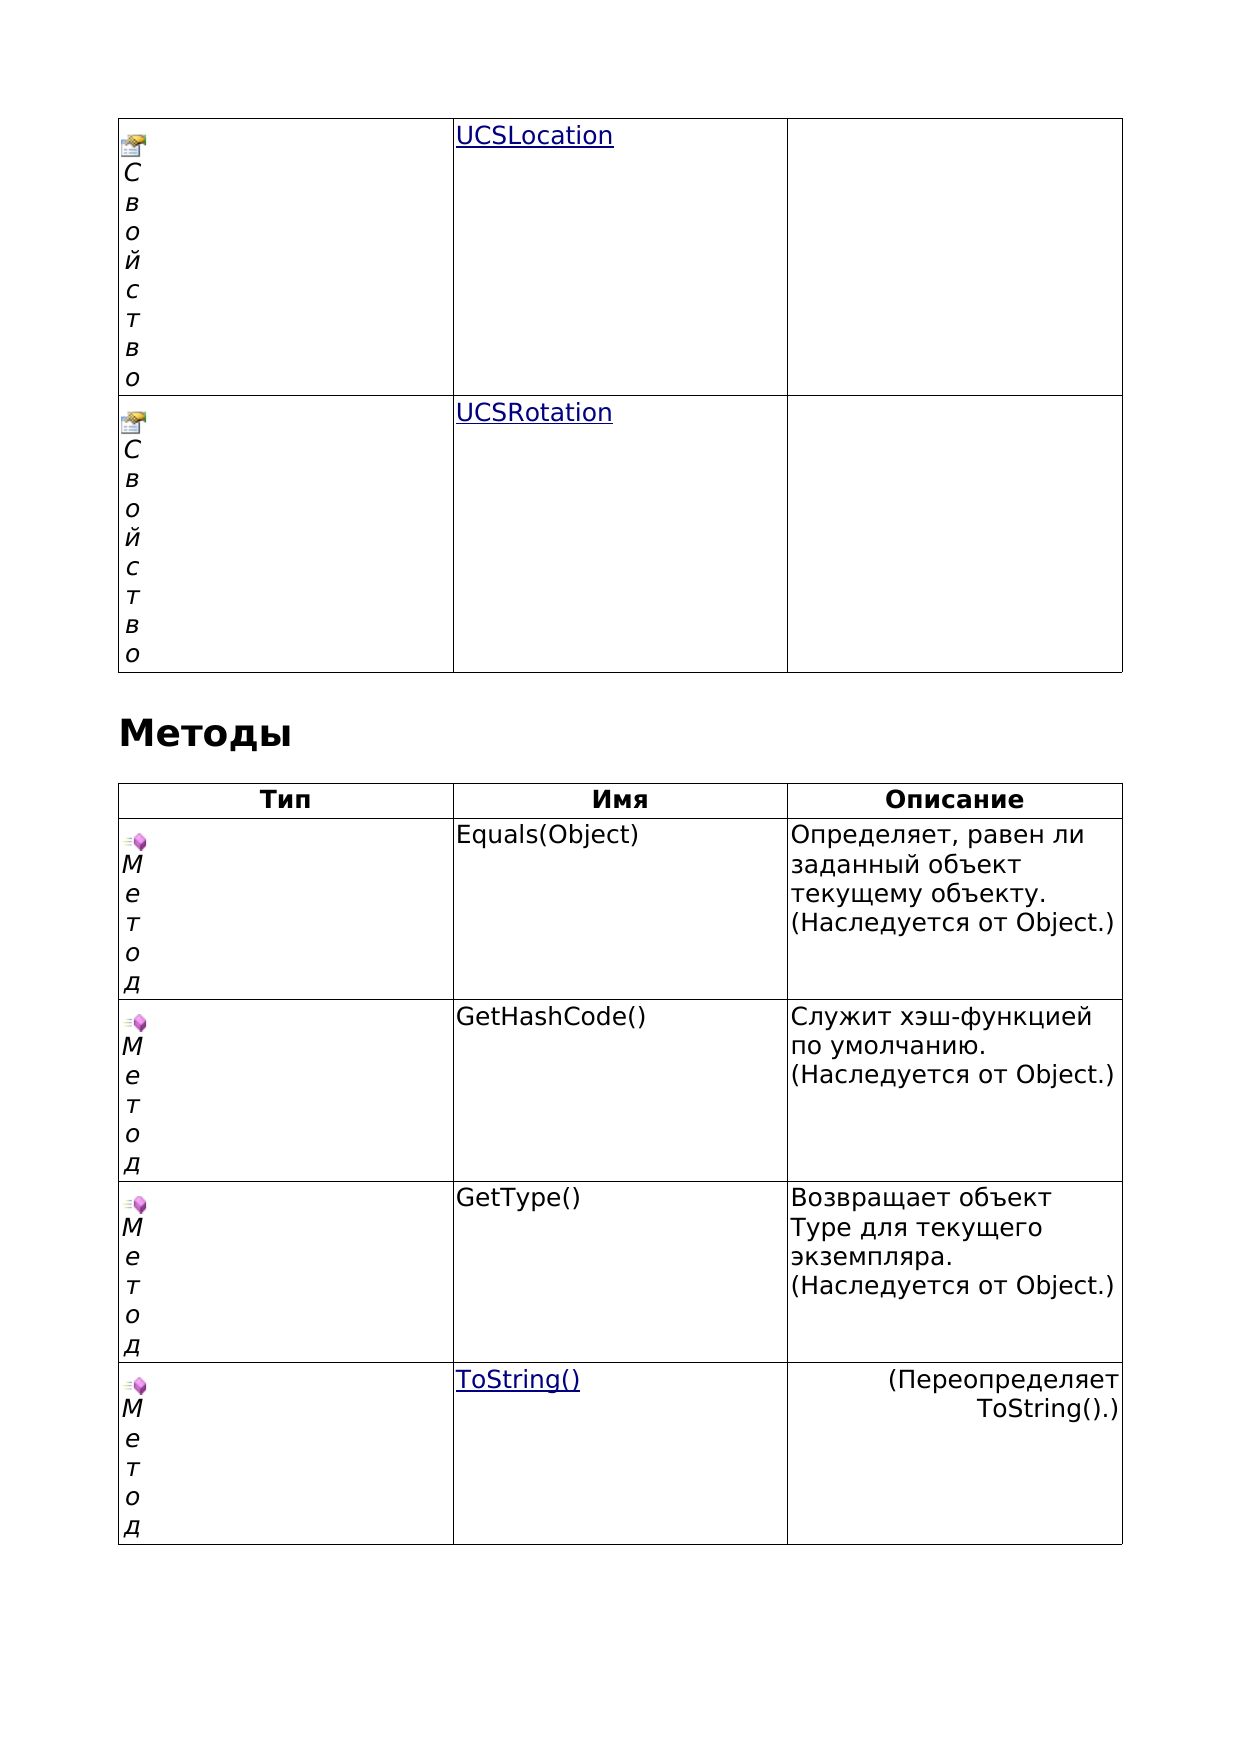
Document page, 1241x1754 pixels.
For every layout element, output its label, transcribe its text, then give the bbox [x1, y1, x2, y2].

table_cell [788, 119, 1122, 395]
table_cell [119, 1000, 453, 1181]
table_cell GetHashCode() [454, 1000, 787, 1181]
table_cell [119, 1363, 453, 1543]
table_cell [119, 1182, 453, 1362]
table_cell [119, 396, 453, 672]
picture [121, 833, 147, 851]
table_cell Определяет, равен ли заданный объект текущему объекту. (Наследуется от Object.) [788, 819, 1122, 999]
table_header Имя [454, 784, 787, 818]
picture [121, 133, 147, 159]
picture [121, 1377, 147, 1395]
table_cell (Переопределяет ToString().) [788, 1363, 1122, 1543]
picture [121, 410, 147, 436]
table_cell Equals(Object) [454, 819, 787, 999]
table_cell UCSRotation [454, 396, 787, 672]
table_header Описание [788, 784, 1122, 818]
table_cell GetType() [454, 1182, 787, 1362]
table_cell [788, 396, 1122, 672]
table_cell UCSLocation [454, 119, 787, 395]
picture [121, 1014, 147, 1032]
picture [121, 1196, 147, 1214]
table_cell [119, 119, 453, 395]
table_cell Служит хэш-функцией по умолчанию. (Наследуется от Object.) [788, 1000, 1122, 1181]
table_cell ToString() [454, 1363, 787, 1543]
table_header Тип [119, 784, 453, 818]
table_cell [119, 819, 453, 999]
subtitle Методы [118, 712, 1122, 755]
table_cell Возвращает объект Type для текущего экземпляра. (Наследуется от Object.) [788, 1182, 1122, 1362]
